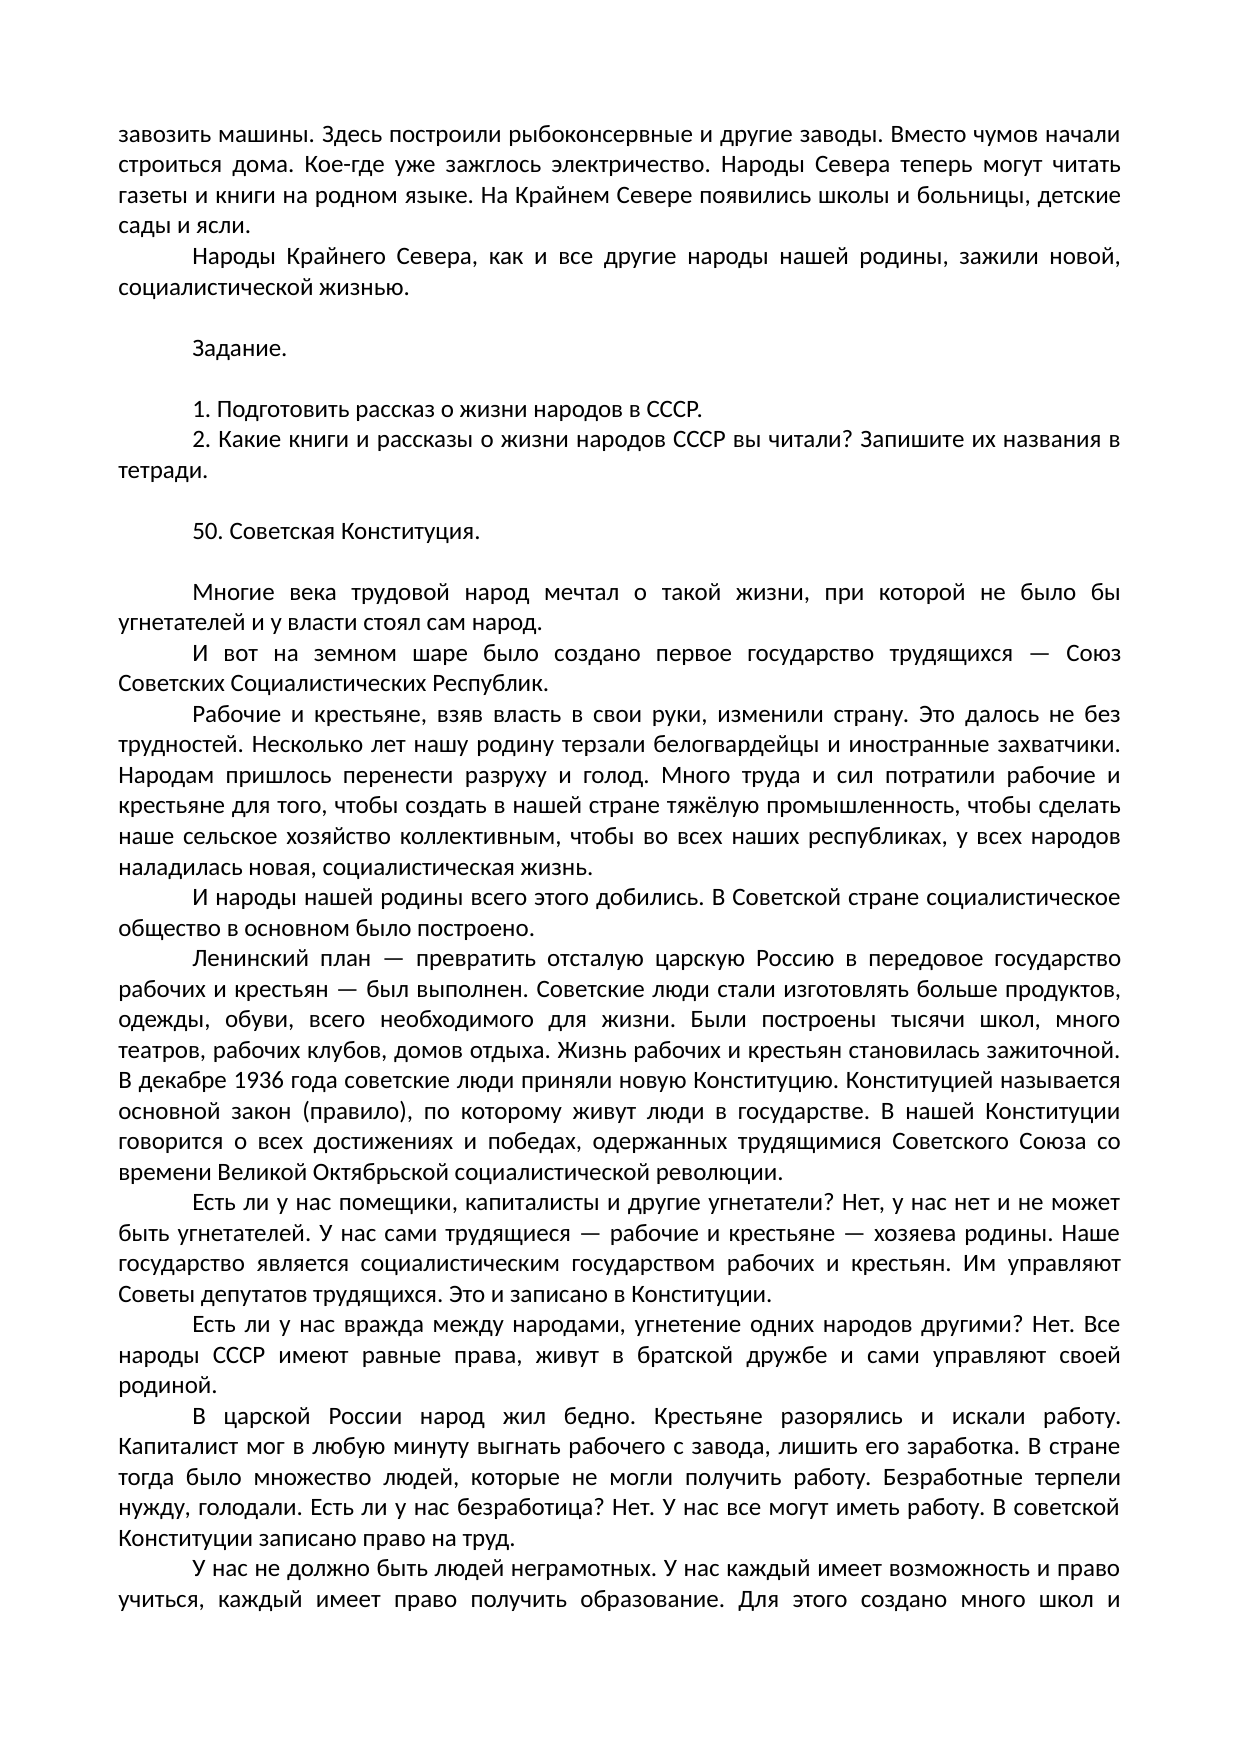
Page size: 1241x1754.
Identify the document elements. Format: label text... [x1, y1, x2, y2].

text завозить машины. Здесь построили рыбоконсервные и другие заводы. Вместо чумов начали строиться дома. Кое-где уже зажглось электричество. Народы Севера теперь могут читать газеты и книги на родном языке. На Крайнем Севере появились школы и больницы, детские сады и ясли. [118, 118, 1122, 240]
text Ленинский план — превратить отсталую царскую Россию в передовое государство рабочих и крестьян — был выполнен. Советские люди стали изготовлять больше продуктов, одежды, обуви, всего необходимого для жизни. Были построены тысячи школ, много театров, рабочих клубов, домов отдыха. Жизнь рабочих и крестьян становилась зажиточной. В декабре 1936 года советские люди приняли новую Конституцию. Конституцией называется основной закон (правило), по которому живут люди в государстве. В нашей Конституции говорится о всех достижениях и победах, одержанных трудящимися Советского Союза со времени Великой Октябрьской социалистической революции. [118, 942, 1122, 1186]
text В царской России народ жил бедно. Крестьяне разорялись и искали работу. Капиталист мог в любую минуту выгнать рабочего с завода, лишить его заработка. В стране тогда было множество людей, которые не могли получить работу. Безработные терпели нужду, голодали. Есть ли у нас безработица? Нет. У нас все могут иметь работу. В советской Конституции записано право на труд. [118, 1400, 1122, 1553]
text И вот на земном шаре было создано первое государство трудящихся — Союз Советских Социалистических Республик. [118, 637, 1122, 698]
text Народы Крайнего Севера, как и все другие народы нашей родины, зажили новой, социалистической жизнью. [118, 240, 1122, 301]
text Задание. [118, 332, 1122, 362]
text Есть ли у нас помещики, капиталисты и другие угнетатели? Нет, у нас нет и не может быть угнетателей. У нас сами трудящиеся — рабочие и крестьяне — хозяева родины. Наше государство является социалистическим государством рабочих и крестьян. Им управляют Советы депутатов трудящихся. Это и записано в Конституции. [118, 1186, 1122, 1308]
text Есть ли у нас вражда между народами, угнетение одних народов другими? Нет. Все народы СССР имеют равные права, живут в братской дружбе и сами управляют своей родиной. [118, 1308, 1122, 1400]
text 2. Какие книги и рассказы о жизни народов СССР вы читали? Запишите их названия в тетради. [118, 423, 1122, 484]
text Рабочие и крестьяне, взяв власть в свои руки, изменили страну. Это далось не без трудностей. Несколько лет нашу родину терзали белогвардейцы и иностранные захватчики. Народам пришлось перенести разруху и голод. Много труда и сил потратили рабочие и крестьяне для того, чтобы создать в нашей стране тяжёлую промышленность, чтобы сделать наше сельское хозяйство коллективным, чтобы во всех наших республиках, у всех народов наладилась новая, социалистическая жизнь. [118, 698, 1122, 881]
text И народы нашей родины всего этого добились. В Советской стране социалистическое общество в основном было построено. [118, 881, 1122, 942]
text У нас не должно быть людей неграмотных. У нас каждый имеет возможность и право учиться, каждый имеет право получить образование. Для этого создано много школ и [118, 1553, 1122, 1614]
text Многие века трудовой народ мечтал о такой жизни, при которой не было бы угнетателей и у власти стоял сам народ. [118, 576, 1122, 637]
text 50. Советская Конституция. [118, 515, 1122, 545]
text 1. Подготовить рассказ о жизни народов в СССР. [118, 393, 1122, 423]
